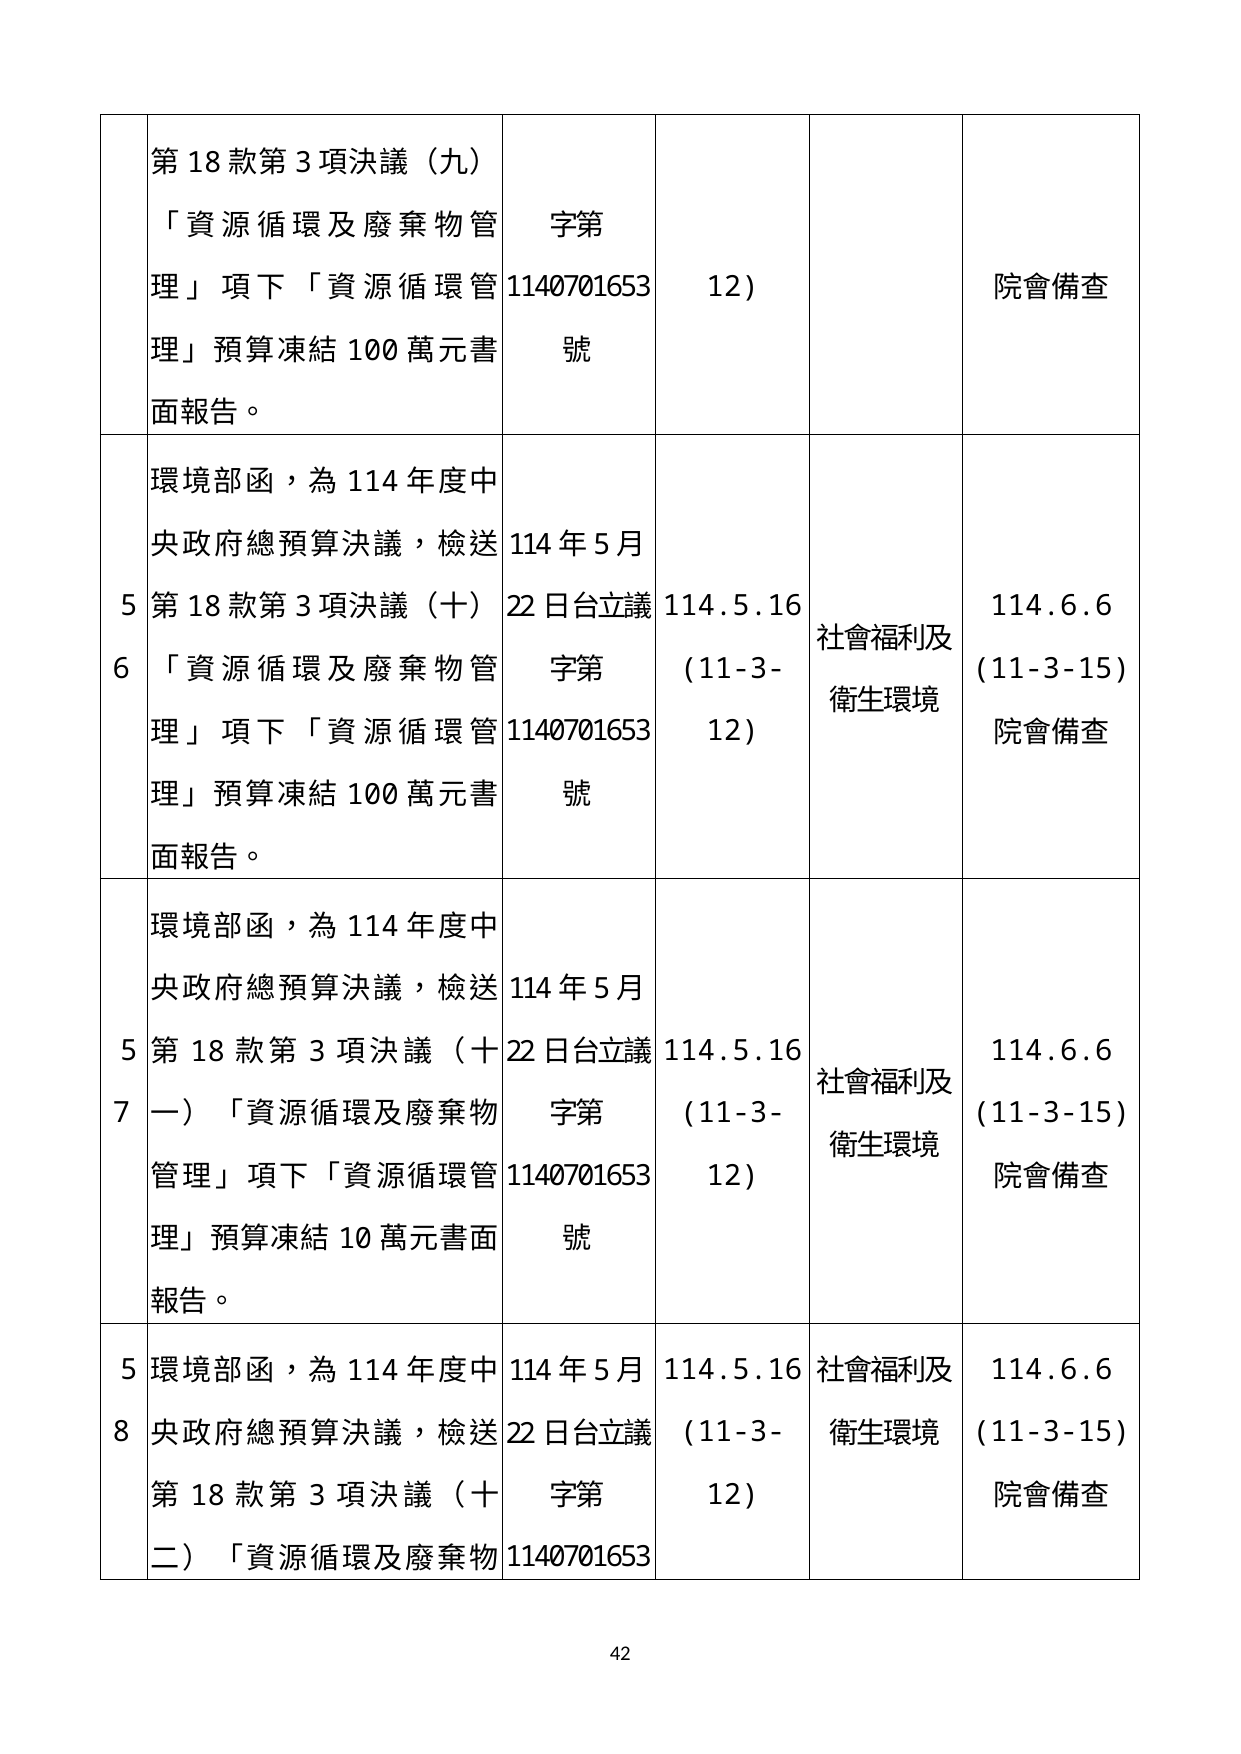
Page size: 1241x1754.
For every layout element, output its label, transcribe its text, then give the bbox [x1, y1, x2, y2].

table_cell 字第1140701653號 [503, 115, 655, 434]
table_cell 院會備查 [963, 115, 1139, 434]
table_cell [101, 879, 147, 1322]
table_cell [101, 115, 147, 434]
table_cell 社會福利及 衛生環境 [810, 879, 962, 1322]
table_cell 環境部函，為114年度中央政府總預算決議，檢送第18款第3項決議（十一）「資源循環及廢棄物管理」項下「資源循環管理」預算凍結10萬元書面報告。 [148, 879, 502, 1322]
table_cell 114.6.6 (11-3-15) 院會備查 [963, 879, 1139, 1322]
table_cell 114年5月22日台立議字第1140701653 [503, 1324, 655, 1579]
table_cell 114年5月22日台立議字第1140701653號 [503, 435, 655, 878]
table_cell 114.6.6 (11-3-15) 院會備查 [963, 435, 1139, 878]
table_cell 環境部函，為114年度中央政府總預算決議，檢送第18款第3項決議（十）「資源循環及廢棄物管理」項下「資源循環管理」預算凍結100萬元書面報告。 [148, 435, 502, 878]
table_cell [101, 435, 147, 878]
table_cell 114.6.6 (11-3-15) 院會備查 [963, 1324, 1139, 1579]
table_cell 環境部函，為114年度中央政府總預算決議，檢送第18款第3項決議（十二）「資源循環及廢棄物 [148, 1324, 502, 1579]
table_cell 社會福利及 衛生環境 [810, 1324, 962, 1579]
table_cell 114.5.16 (11-3-12) [656, 435, 809, 878]
table_cell 第18款第3項決議（九）「資源循環及廢棄物管理」項下「資源循環管理」預算凍結100萬元書面報告。 [148, 115, 502, 434]
table_cell 114.5.16 (11-3-12) [656, 1324, 809, 1579]
table_cell 114年5月22日台立議字第1140701653號 [503, 879, 655, 1322]
table_cell 114.5.16 (11-3-12) [656, 879, 809, 1322]
table_cell 12) [656, 115, 809, 434]
table_cell [810, 115, 962, 434]
table_cell [101, 1324, 147, 1579]
table_cell 社會福利及 衛生環境 [810, 435, 962, 878]
